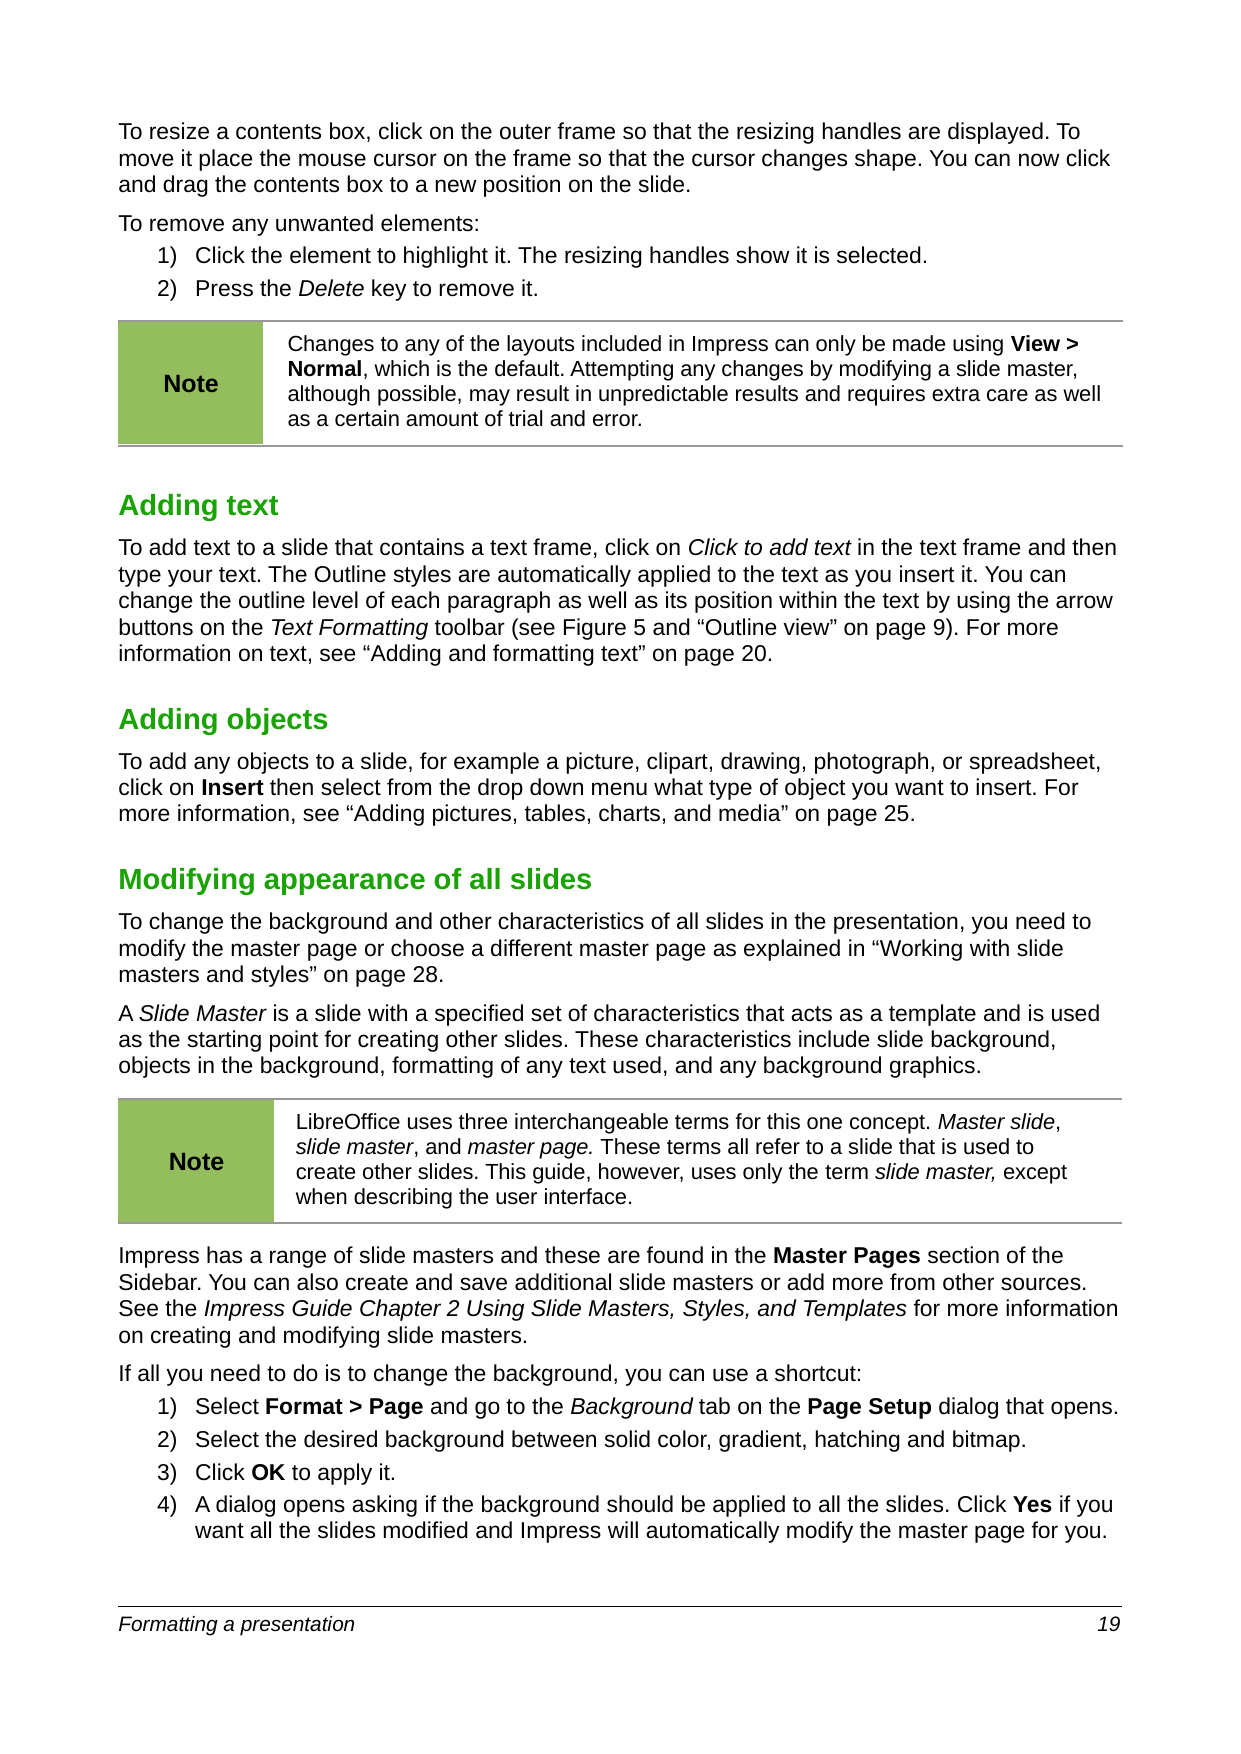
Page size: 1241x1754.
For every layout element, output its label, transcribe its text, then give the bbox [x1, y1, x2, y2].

list If all you need to do is to change the background, you can use a shortcut: [118, 1360, 1122, 1387]
subtitle Adding text [118, 488, 1122, 522]
list To remove any unwanted elements: [118, 210, 1122, 236]
text To add any objects to a slide, for example a picture, clipart, drawing, photograph, or spreadsheet, click on Insert then select from the drop down menu what type of object you want to insert. For more information, see “Adding pictures, tables, charts, and media” on page 25. [118, 748, 1122, 827]
table_header Changes to any of the layouts included in Impress can only be made using View > Normal, which is the default. Attempting any changes by modifying a slide master, although possible, may result in unpredictable results and requires extra care as well as a certain amount of trial and error. [264, 322, 1123, 444]
subtitle Modifying appearance of all slides [118, 862, 1122, 896]
text A Slide Master is a slide with a specified set of characteristics that acts as a template and is used as the starting point for creating other slides. These characteristics include slide background, objects in the background, formatting of any text used, and any background graphics. [118, 1000, 1122, 1079]
list Select Format > Page and go to the Background tab on the Page Setup dialog that opens. [177, 1393, 1122, 1419]
table_header LibreOffice uses three interchangeable terms for this one concept. Master slide, slide master, and master page. These terms all refer to a slide that is used to create other slides. This guide, however, uses only the term slide master, except when describing the user interface. [274, 1100, 1122, 1222]
list A dialog opens asking if the background should be applied to all the slides. Click Yes if you want all the slides modified and Impress will automatically modify the master page for you. [177, 1491, 1122, 1544]
text To add text to a slide that contains a text frame, click on Click to add text in the text frame and then type your text. The Outline styles are automatically applied to the text as you insert it. You can change the outline level of each paragraph as well as its position within the text by using the arrow buttons on the Text Formatting toolbar (see Figure 5 and “Outline view” on page 9). For more information on text, see “Adding and formatting text” on page 20. [118, 534, 1122, 666]
table_header Note [118, 1100, 274, 1222]
text To change the background and other characteristics of all slides in the presentation, you need to modify the master page or choose a different master page as explained in “Working with slide masters and styles” on page 28. [118, 908, 1122, 987]
text To resize a contents box, click on the outer frame so that the resizing handles are displayed. To move it place the mouse cursor on the frame so that the cursor changes shape. You can now click and drag the contents box to a new position on the slide. [118, 118, 1122, 197]
list Click OK to apply it. [177, 1458, 1122, 1485]
list Click the element to highlight it. The resizing handles show it is selected. [177, 242, 1122, 269]
text Impress has a range of slide masters and these are found in the Master Pages section of the Sidebar. You can also create and save additional slide masters or add more from other sources. See the Impress Guide Chapter 2 Using Slide Masters, Styles, and Templates for more information on creating and modifying slide masters. [118, 1242, 1122, 1348]
list Select the desired background between solid color, gradient, hatching and bitmap. [177, 1426, 1122, 1452]
list Press the Delete key to remove it. [177, 275, 1122, 301]
subtitle Adding objects [118, 702, 1122, 735]
table_header Note [118, 322, 263, 444]
